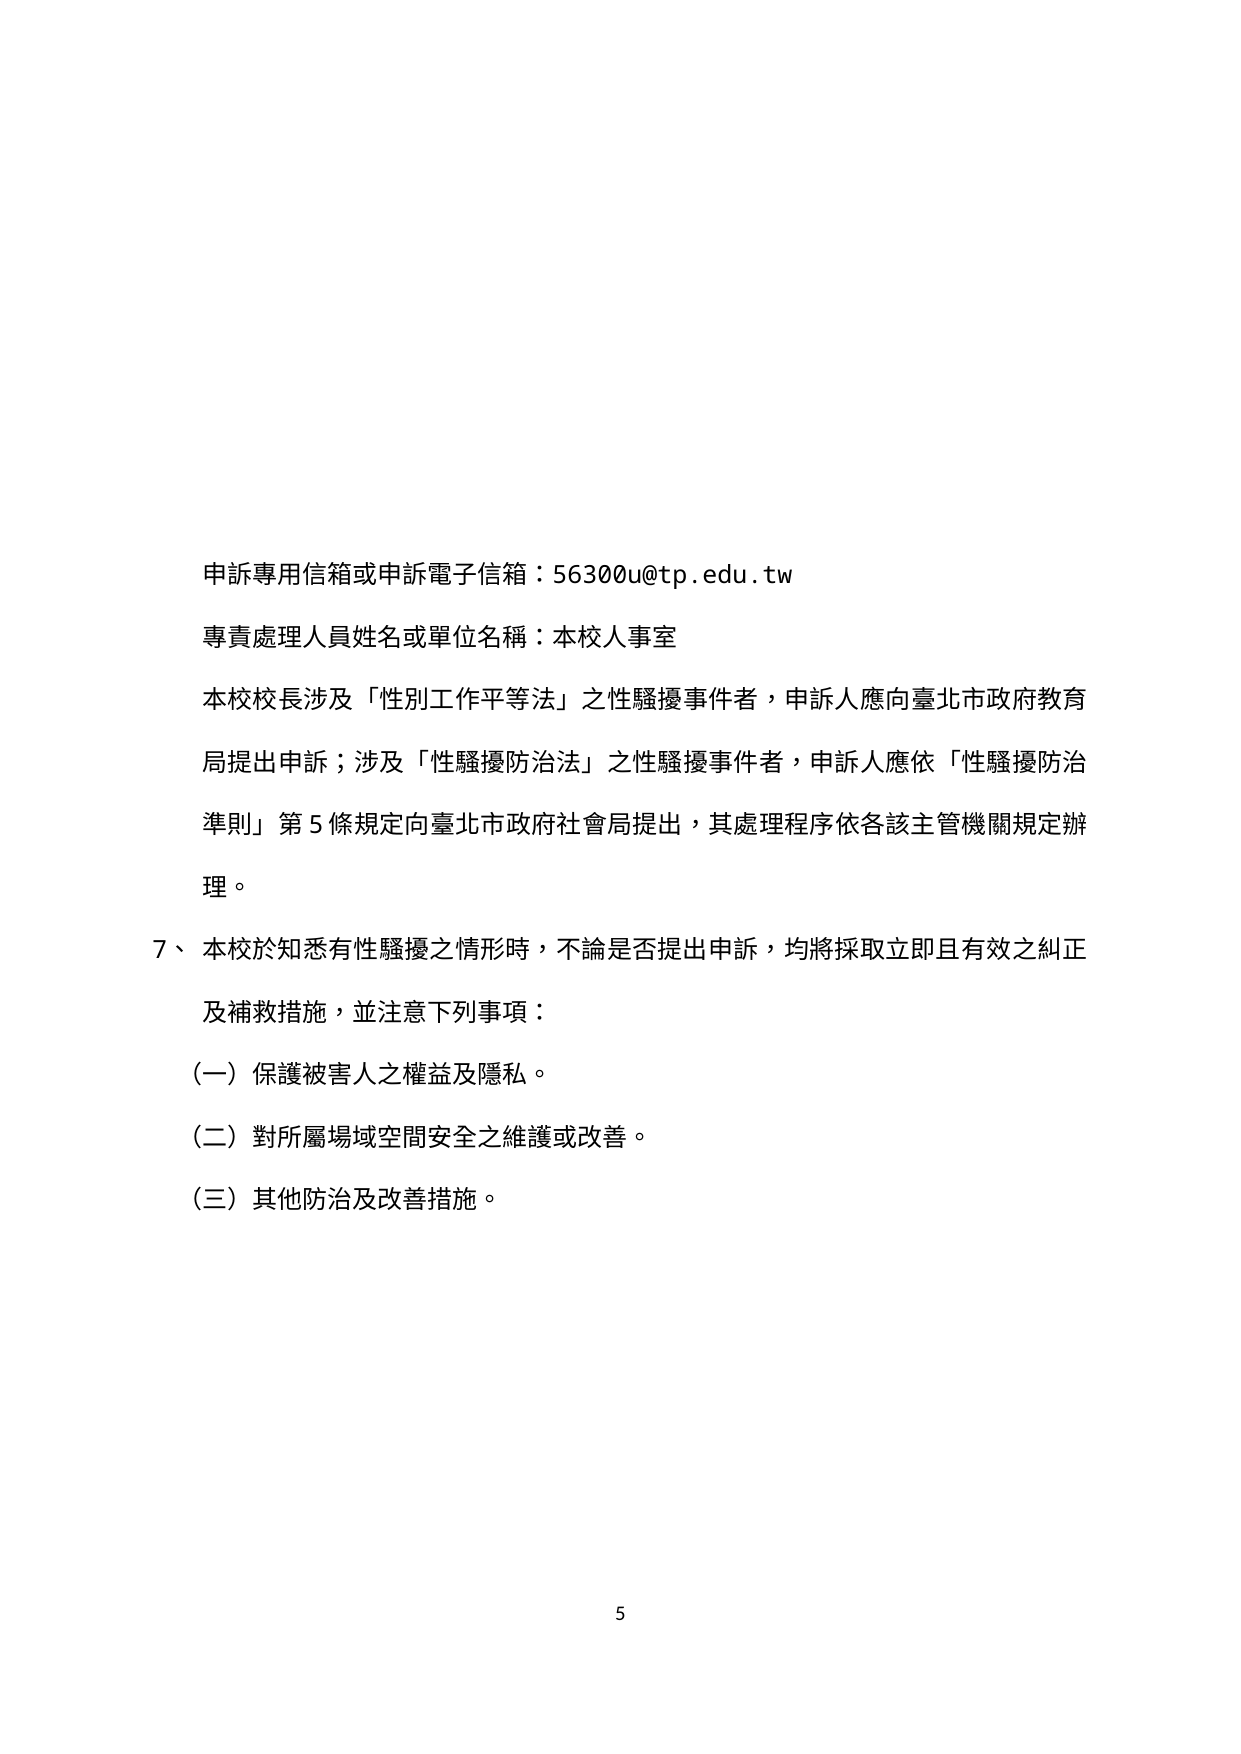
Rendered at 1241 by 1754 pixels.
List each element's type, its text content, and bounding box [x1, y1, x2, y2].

text 申訴專用信箱或申訴電子信箱：56300u@tp.edu.tw [202, 531, 1088, 594]
text （二）對所屬場域空間安全之維護或改善。 [177, 1094, 1088, 1156]
text （三）其他防治及改善措施。 [177, 1156, 1088, 1219]
text 本校校長涉及「性別工作平等法」之性騷擾事件者，申訴人應向臺北市政府教育局提出申訴；涉及「性騷擾防治法」之性騷擾事件者，申訴人應依「性騷擾防治準則」第5條規定向臺北市政府社會局提出，其處理程序依各該主管機關規定辦理。 [202, 656, 1088, 906]
text （一）保護被害人之權益及隱私。 [177, 1031, 1088, 1094]
list 本校於知悉有性騷擾之情形時，不論是否提出申訴，均將採取立即且有效之糾正及補救措施，並注意下列事項： [152, 906, 1088, 1031]
text 專責處理人員姓名或單位名稱：本校人事室 [202, 594, 1088, 656]
